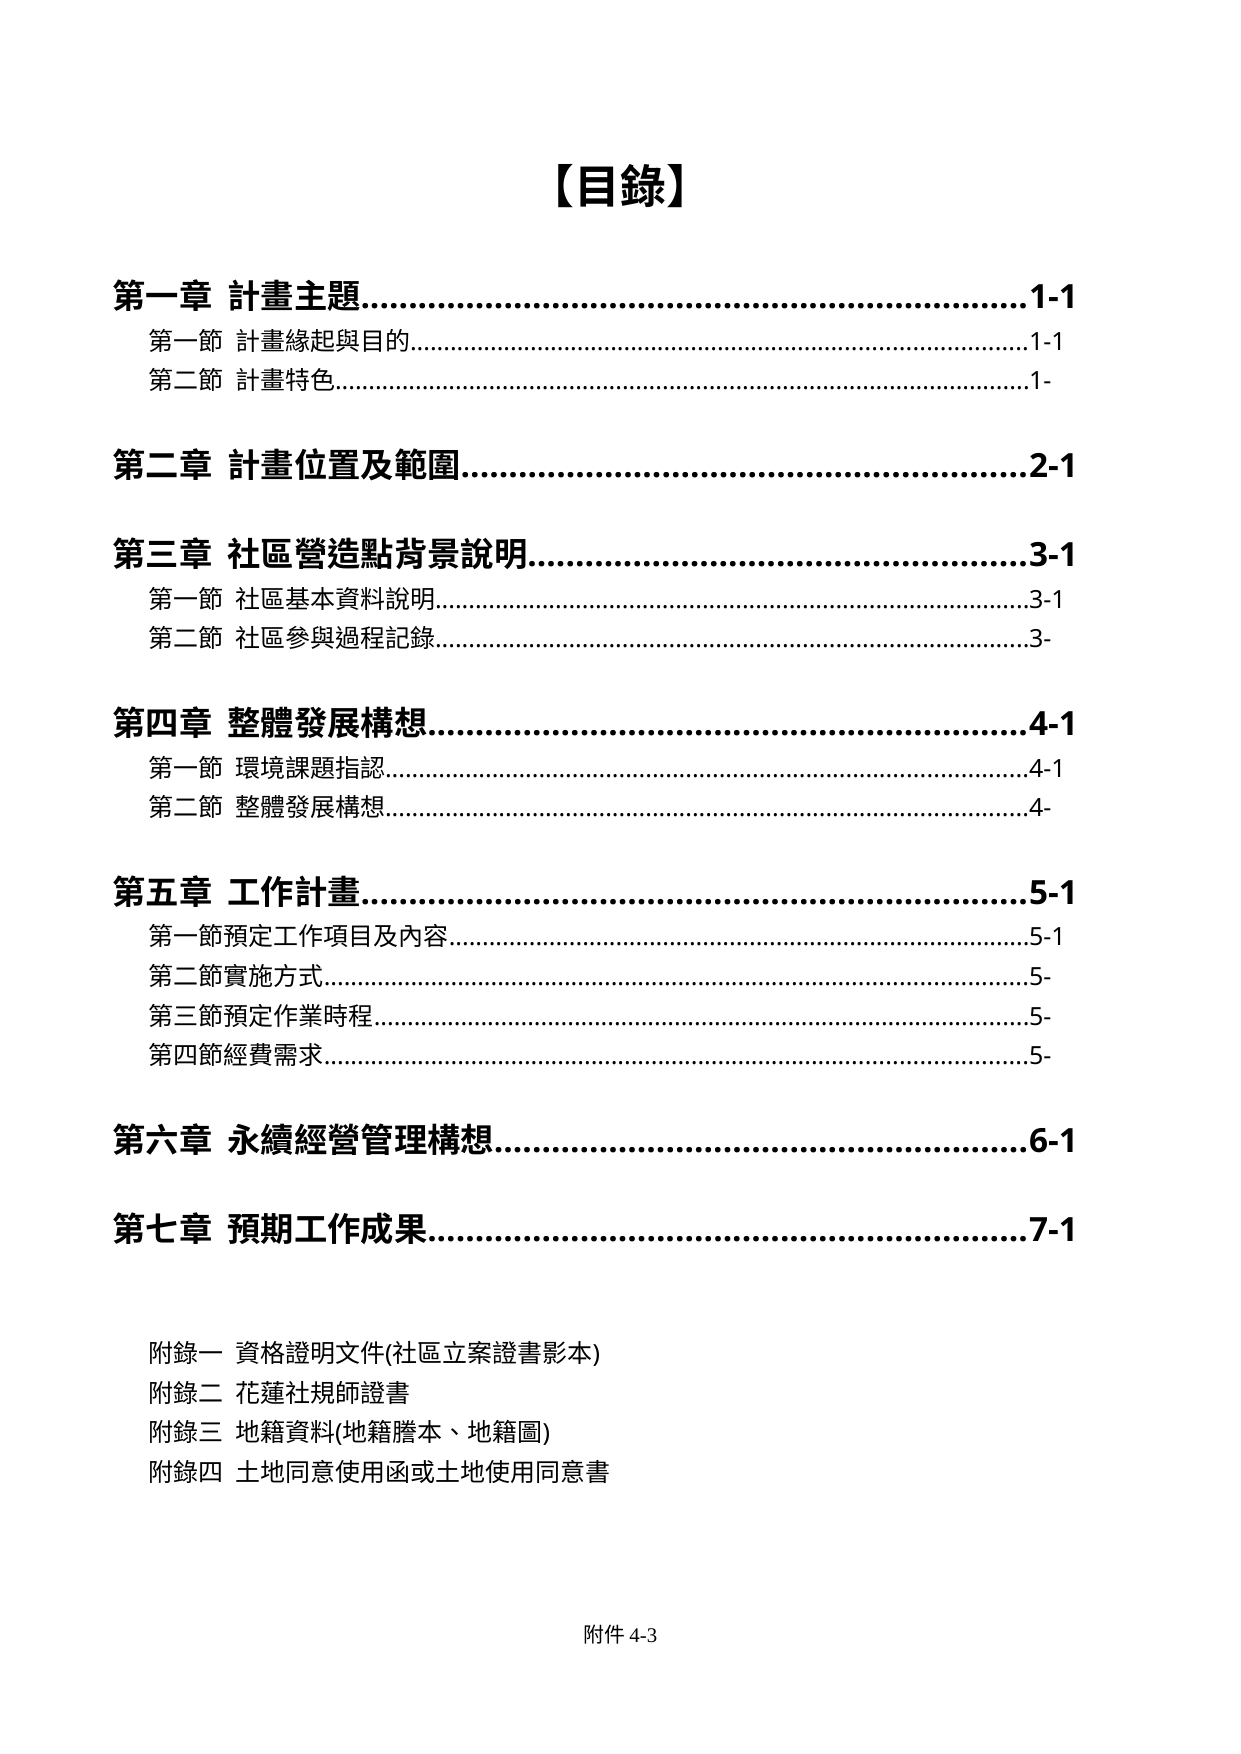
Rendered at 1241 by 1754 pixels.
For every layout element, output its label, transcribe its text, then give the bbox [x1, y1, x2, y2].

text 第三節預定作業時程 5- [149, 993, 1159, 1033]
text 第二節實施方式 5- [149, 954, 1159, 993]
text 附錄四 土地同意使用函或土地使用同意書 [149, 1449, 1159, 1489]
text 第二章 計畫位置及範圍 2-1 [112, 437, 1159, 487]
text 第三章 社區營造點背景說明 3-1 [112, 527, 1159, 577]
text 第七章 預期工作成果 7-1 [112, 1202, 1159, 1252]
text 第五章 工作計畫 5-1 [112, 864, 1159, 914]
text 第二節 整體發展構想 4- [149, 785, 1159, 824]
text 第一節預定工作項目及內容 5-1 [149, 914, 1159, 954]
text 第四章 整體發展構想 4-1 [112, 695, 1159, 745]
text 附錄三 地籍資料(地籍謄本、地籍圖) [149, 1410, 1159, 1449]
text 第一節 環境課題指認 4-1 [149, 745, 1159, 785]
text 附錄一 資格證明文件(社區立案證書影本) [149, 1331, 1159, 1370]
text 附錄二 花蓮社規師證書 [149, 1370, 1159, 1410]
text 第一節 計畫緣起與目的 1-1 [149, 318, 1159, 358]
text 【目錄】 [112, 150, 1128, 216]
text 第一節 社區基本資料說明 3-1 [149, 577, 1159, 616]
text 第二節 計畫特色 1- [149, 358, 1159, 397]
text 第六章 永續經營管理構想 6-1 [112, 1112, 1159, 1162]
text 第一章 計畫主題 1-1 [112, 268, 1159, 318]
text 第四節經費需求 5- [149, 1033, 1159, 1072]
text 第二節 社區參與過程記錄 3- [149, 616, 1159, 656]
